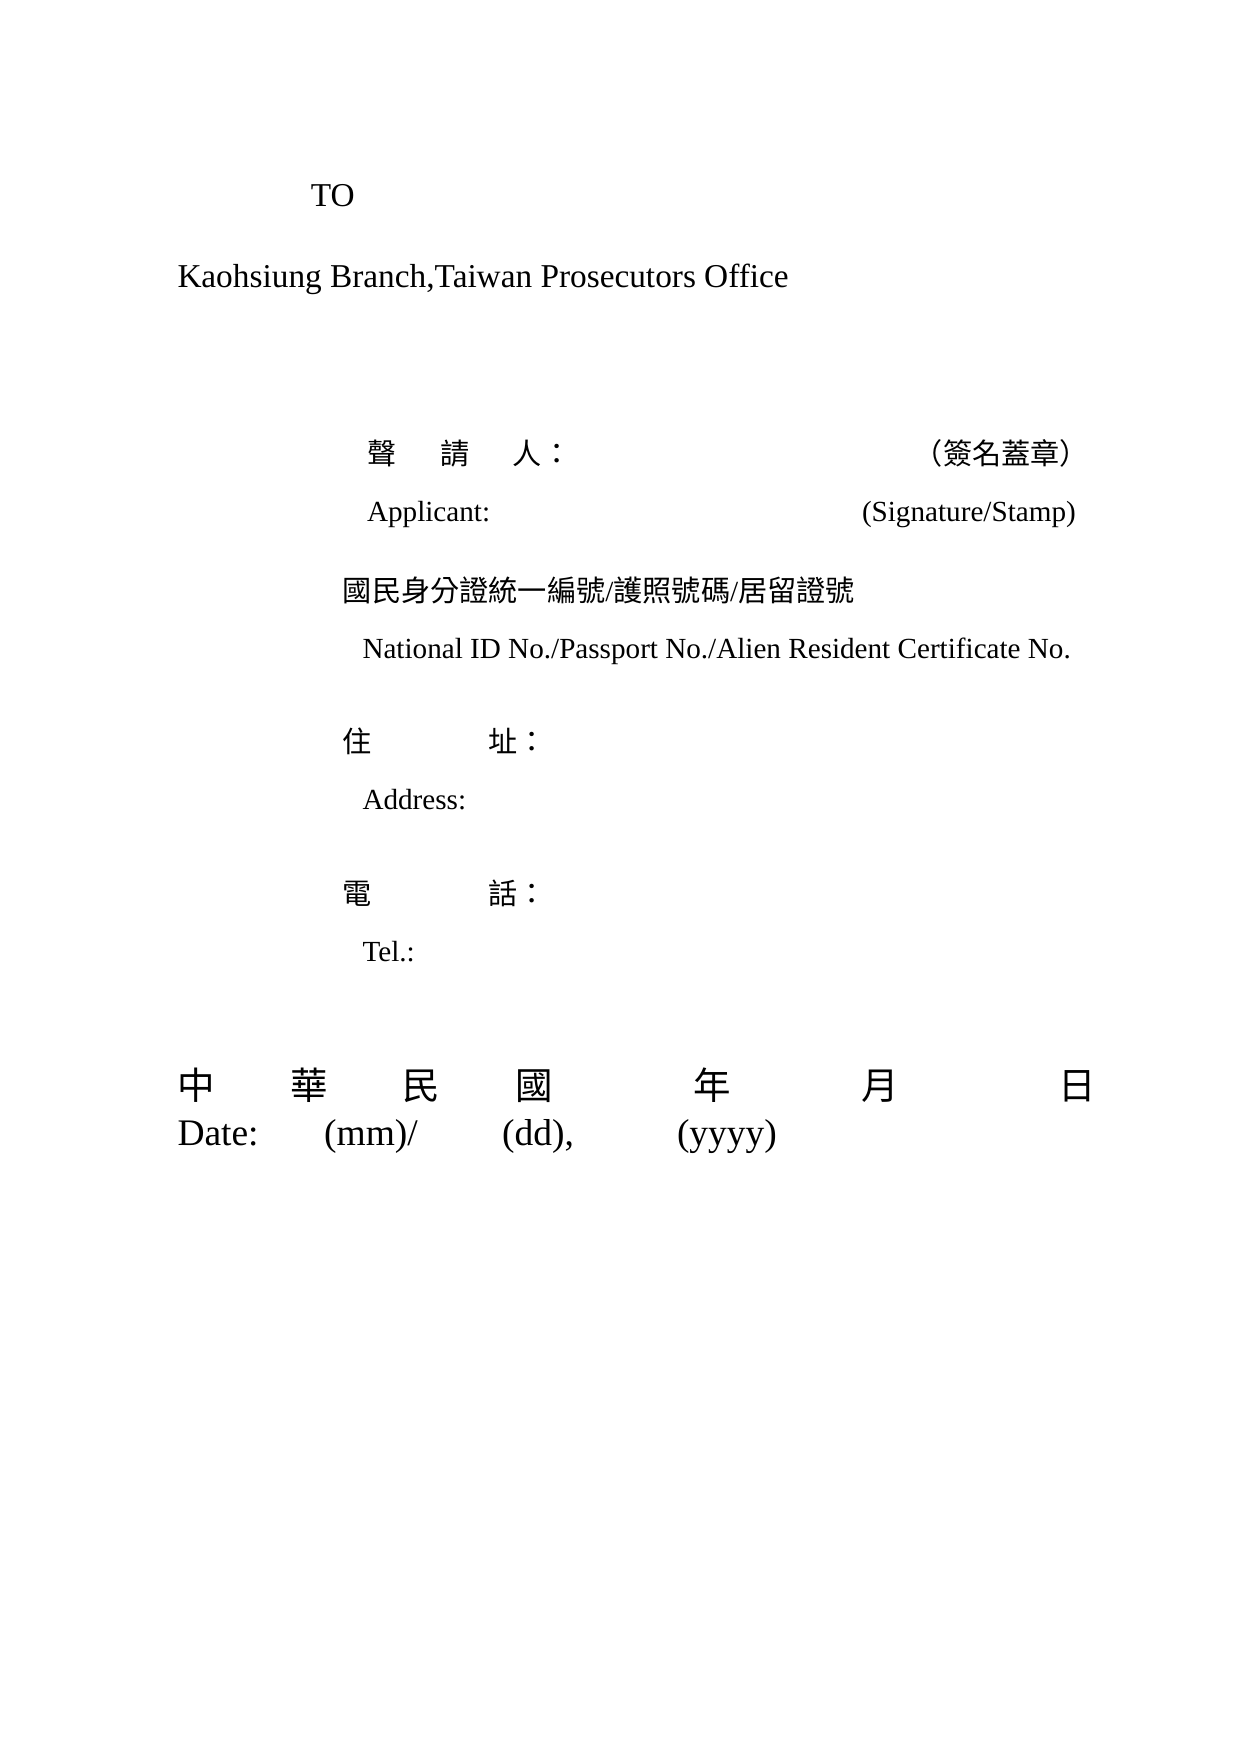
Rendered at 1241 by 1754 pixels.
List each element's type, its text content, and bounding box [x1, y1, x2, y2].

text Applicant: (Signature/Stamp) [177, 494, 1122, 527]
text TO [177, 148, 1122, 221]
text Address: [177, 782, 1122, 816]
text 住 址： [177, 719, 1122, 761]
text Kaohsiung Branch,Taiwan Prosecutors Office [177, 221, 1122, 304]
text 電 話： [177, 871, 1122, 913]
text National ID No./Passport No./Alien Resident Certificate No. [177, 631, 1122, 664]
text 聲 請 人： （簽名蓋章） [177, 430, 1122, 473]
text 國民身分證統一編號/護照號碼/居留證號 [177, 567, 1122, 609]
text 中 華 民 國 年 月 日 [177, 1056, 1122, 1110]
text Tel.: [177, 934, 1122, 968]
text Date: (mm)/ (dd), (yyyy) [177, 1110, 1122, 1153]
